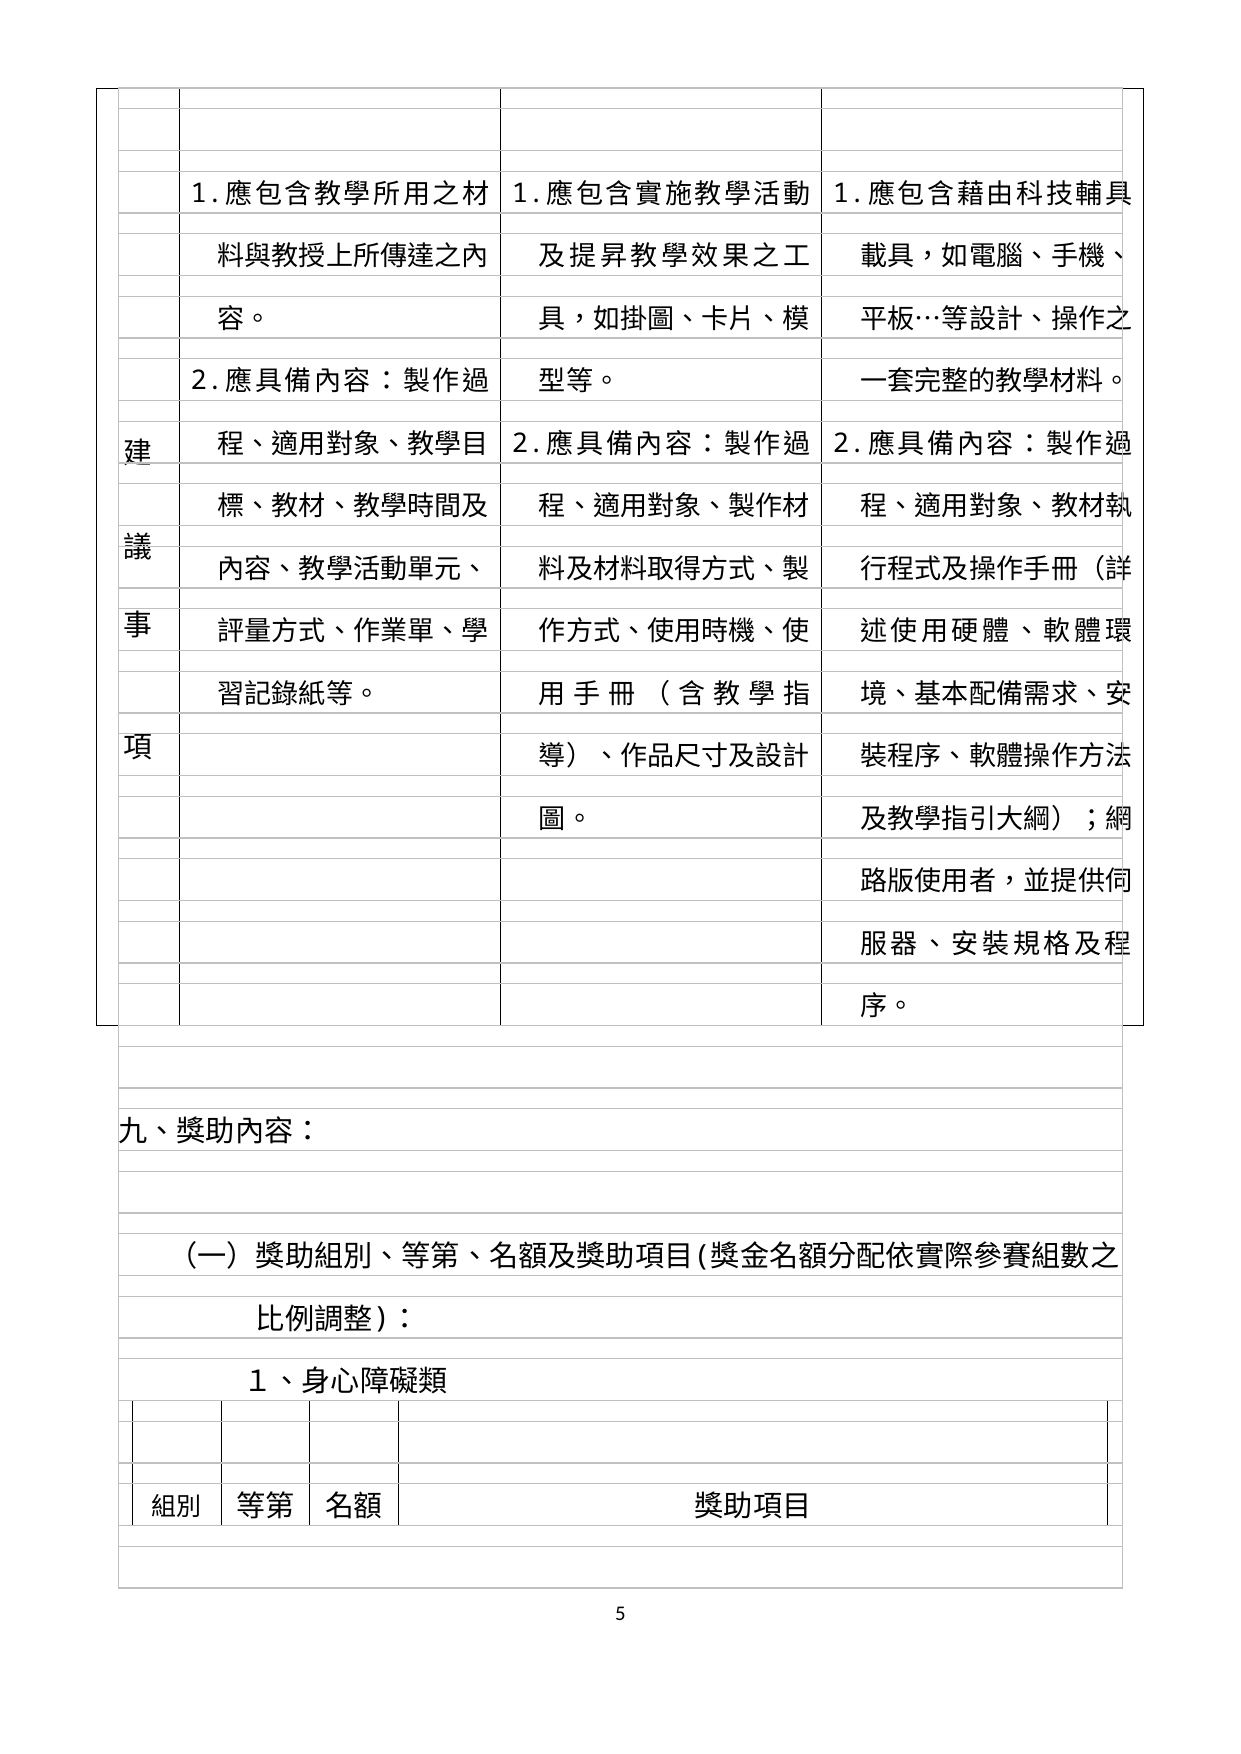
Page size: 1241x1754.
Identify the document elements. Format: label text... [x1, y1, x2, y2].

table_cell 容。 [180, 297, 500, 337]
table_cell [180, 859, 500, 900]
table_cell 1.應包含藉由科技輔具載具，如電腦、手機、平板…等設計、操作之一套完整的教學材料。 2.應具備內容：製作過程、適用對象、教材執行程式及操作手冊（詳述使用硬體、軟體環境、基本配備需求、安裝程序、軟體操作方法及教學指引大綱）；網路版使用者，並提供伺服器、安裝規格及程序。 [822, 672, 1122, 712]
table_cell [180, 797, 500, 837]
table_cell 建 議 事 項 [119, 901, 179, 921]
table_cell 建 議 事 項 [119, 359, 179, 400]
table_header [222, 1401, 309, 1421]
table_cell 建 議 事 項 [119, 422, 179, 462]
table_cell 建 議 事 項 [119, 609, 179, 650]
text [243, 1339, 1122, 1358]
table_header [222, 1464, 309, 1483]
table_cell [501, 89, 821, 108]
table_cell 1.應包含藉由科技輔具載具，如電腦、手機、平板…等設計、操作之一套完整的教學材料。 2.應具備內容：製作過程、適用對象、教材執行程式及操作手冊（詳述使用硬體、軟體環境、基本配備需求、安裝程序、軟體操作方法及教學指引大綱）；網路版使用者，並提供伺服器、安裝規格及程序。 [822, 589, 1122, 608]
table_cell 作方式、使用時機、使 [501, 609, 821, 650]
table_header [133, 1401, 221, 1421]
table_cell [501, 109, 821, 150]
table_cell 建 議 事 項 [119, 297, 179, 337]
table_cell 料與教授上所傳達之內 [180, 234, 500, 275]
text [119, 1089, 1122, 1108]
table_cell [180, 714, 500, 733]
text （一）獎助組別、等第、名額及獎助項目(獎金名額分配依實際參賽組數之 [168, 1234, 1122, 1275]
table_cell 1.應包含藉由科技輔具載具，如電腦、手機、平板…等設計、操作之一套完整的教學材料。 2.應具備內容：製作過程、適用對象、教材執行程式及操作手冊（詳述使用硬體、軟體環境、基本配備需求、安裝程序、軟體操作方法及教學指引大綱）；網路版使用者，並提供伺服器、安裝規格及程序。 [822, 151, 1122, 171]
table_cell 建 議 事 項 [119, 484, 179, 525]
table_cell [501, 651, 821, 671]
table_cell 1.應包含藉由科技輔具載具，如電腦、手機、平板…等設計、操作之一套完整的教學材料。 2.應具備內容：製作過程、適用對象、教材執行程式及操作手冊（詳述使用硬體、軟體環境、基本配備需求、安裝程序、軟體操作方法及教學指引大綱）；網路版使用者，並提供伺服器、安裝規格及程序。 [822, 547, 1122, 587]
table_cell 2.應具備內容：製作過 [180, 359, 500, 400]
table_cell 建 議 事 項 [119, 734, 179, 775]
table_cell 建 議 事 項 [119, 401, 179, 421]
table_cell 及提昇教學效果之工 [501, 234, 821, 275]
table_cell 1.應包含藉由科技輔具載具，如電腦、手機、平板…等設計、操作之一套完整的教學材料。 2.應具備內容：製作過程、適用對象、教材執行程式及操作手冊（詳述使用硬體、軟體環境、基本配備需求、安裝程序、軟體操作方法及教學指引大綱）；網路版使用者，並提供伺服器、安裝規格及程序。 [822, 859, 1122, 900]
table_cell 1.應包含藉由科技輔具載具，如電腦、手機、平板…等設計、操作之一套完整的教學材料。 2.應具備內容：製作過程、適用對象、教材執行程式及操作手冊（詳述使用硬體、軟體環境、基本配備需求、安裝程序、軟體操作方法及教學指引大綱）；網路版使用者，並提供伺服器、安裝規格及程序。 [1123, 89, 1143, 1025]
table_header 名額 [310, 1484, 398, 1525]
table_cell 建 議 事 項 [119, 984, 179, 1025]
table_cell [501, 401, 821, 421]
table_cell 建 議 事 項 [119, 859, 179, 900]
table_cell 1.應包含實施教學活動 [501, 172, 821, 212]
table_cell 1.應包含教學所用之材 [180, 172, 500, 212]
table_cell 建 議 事 項 [119, 276, 179, 296]
table_cell 建 議 事 項 [119, 776, 179, 796]
table_cell 1.應包含藉由科技輔具載具，如電腦、手機、平板…等設計、操作之一套完整的教學材料。 2.應具備內容：製作過程、適用對象、教材執行程式及操作手冊（詳述使用硬體、軟體環境、基本配備需求、安裝程序、軟體操作方法及教學指引大綱）；網路版使用者，並提供伺服器、安裝規格及程序。 [822, 359, 1122, 400]
table_cell 具，如掛圖、卡片、模 [501, 297, 821, 337]
table_cell [180, 89, 500, 108]
table_cell 建 議 事 項 [119, 109, 179, 150]
table_cell [180, 214, 500, 233]
table_cell 建 議 事 項 [119, 589, 179, 608]
table_cell [180, 964, 500, 983]
table_cell 1.應包含藉由科技輔具載具，如電腦、手機、平板…等設計、操作之一套完整的教學材料。 2.應具備內容：製作過程、適用對象、教材執行程式及操作手冊（詳述使用硬體、軟體環境、基本配備需求、安裝程序、軟體操作方法及教學指引大綱）；網路版使用者，並提供伺服器、安裝規格及程序。 [822, 651, 1122, 671]
table_cell [180, 109, 500, 150]
text 九、獎助內容： [119, 1109, 1122, 1150]
table_cell 建 議 事 項 [119, 214, 179, 233]
table_cell [180, 526, 500, 546]
table_header [133, 1464, 221, 1483]
table_cell 1.應包含藉由科技輔具載具，如電腦、手機、平板…等設計、操作之一套完整的教學材料。 2.應具備內容：製作過程、適用對象、教材執行程式及操作手冊（詳述使用硬體、軟體環境、基本配備需求、安裝程序、軟體操作方法及教學指引大綱）；網路版使用者，並提供伺服器、安裝規格及程序。 [822, 839, 1122, 858]
table_cell 1.應包含藉由科技輔具載具，如電腦、手機、平板…等設計、操作之一套完整的教學材料。 2.應具備內容：製作過程、適用對象、教材執行程式及操作手冊（詳述使用硬體、軟體環境、基本配備需求、安裝程序、軟體操作方法及教學指引大綱）；網路版使用者，並提供伺服器、安裝規格及程序。 [822, 922, 1122, 962]
table_cell 1.應包含藉由科技輔具載具，如電腦、手機、平板…等設計、操作之一套完整的教學材料。 2.應具備內容：製作過程、適用對象、教材執行程式及操作手冊（詳述使用硬體、軟體環境、基本配備需求、安裝程序、軟體操作方法及教學指引大綱）；網路版使用者，並提供伺服器、安裝規格及程序。 [822, 464, 1122, 483]
table_cell [501, 859, 821, 900]
table_cell [180, 464, 500, 483]
table_cell [180, 276, 500, 296]
table_cell 用手冊（含教學指 [501, 672, 821, 712]
table_cell 1.應包含藉由科技輔具載具，如電腦、手機、平板…等設計、操作之一套完整的教學材料。 2.應具備內容：製作過程、適用對象、教材執行程式及操作手冊（詳述使用硬體、軟體環境、基本配備需求、安裝程序、軟體操作方法及教學指引大綱）；網路版使用者，並提供伺服器、安裝規格及程序。 [822, 234, 1122, 275]
table_cell 程、適用對象、教學目 [180, 422, 500, 462]
table_cell 建 議 事 項 [119, 339, 179, 358]
table_cell [501, 901, 821, 921]
table_cell [501, 922, 821, 962]
table_cell [180, 901, 500, 921]
table_header [399, 1464, 1107, 1483]
table_cell 建 議 事 項 [119, 651, 179, 671]
table_cell 習記錄紙等。 [180, 672, 500, 712]
table_cell [180, 589, 500, 608]
table_cell 1.應包含藉由科技輔具載具，如電腦、手機、平板…等設計、操作之一套完整的教學材料。 2.應具備內容：製作過程、適用對象、教材執行程式及操作手冊（詳述使用硬體、軟體環境、基本配備需求、安裝程序、軟體操作方法及教學指引大綱）；網路版使用者，並提供伺服器、安裝規格及程序。 [822, 214, 1122, 233]
table_cell 1.應包含藉由科技輔具載具，如電腦、手機、平板…等設計、操作之一套完整的教學材料。 2.應具備內容：製作過程、適用對象、教材執行程式及操作手冊（詳述使用硬體、軟體環境、基本配備需求、安裝程序、軟體操作方法及教學指引大綱）；網路版使用者，並提供伺服器、安裝規格及程序。 [822, 297, 1122, 337]
table_cell 1.應包含藉由科技輔具載具，如電腦、手機、平板…等設計、操作之一套完整的教學材料。 2.應具備內容：製作過程、適用對象、教材執行程式及操作手冊（詳述使用硬體、軟體環境、基本配備需求、安裝程序、軟體操作方法及教學指引大綱）；網路版使用者，並提供伺服器、安裝規格及程序。 [822, 776, 1122, 796]
table_cell [501, 984, 821, 1025]
table_cell 建 議 事 項 [119, 922, 179, 962]
table_header [399, 1401, 1107, 1421]
table_cell [180, 339, 500, 358]
table_cell 1.應包含藉由科技輔具載具，如電腦、手機、平板…等設計、操作之一套完整的教學材料。 2.應具備內容：製作過程、適用對象、教材執行程式及操作手冊（詳述使用硬體、軟體環境、基本配備需求、安裝程序、軟體操作方法及教學指引大綱）；網路版使用者，並提供伺服器、安裝規格及程序。 [822, 422, 1122, 462]
table_cell 1.應包含藉由科技輔具載具，如電腦、手機、平板…等設計、操作之一套完整的教學材料。 2.應具備內容：製作過程、適用對象、教材執行程式及操作手冊（詳述使用硬體、軟體環境、基本配備需求、安裝程序、軟體操作方法及教學指引大綱）；網路版使用者，並提供伺服器、安裝規格及程序。 [822, 339, 1122, 358]
table_cell [501, 214, 821, 233]
table_cell 圖。 [501, 797, 821, 837]
table_cell 1.應包含藉由科技輔具載具，如電腦、手機、平板…等設計、操作之一套完整的教學材料。 2.應具備內容：製作過程、適用對象、教材執行程式及操作手冊（詳述使用硬體、軟體環境、基本配備需求、安裝程序、軟體操作方法及教學指引大綱）；網路版使用者，並提供伺服器、安裝規格及程序。 [822, 172, 1122, 212]
table_cell 1.應包含藉由科技輔具載具，如電腦、手機、平板…等設計、操作之一套完整的教學材料。 2.應具備內容：製作過程、適用對象、教材執行程式及操作手冊（詳述使用硬體、軟體環境、基本配備需求、安裝程序、軟體操作方法及教學指引大綱）；網路版使用者，並提供伺服器、安裝規格及程序。 [822, 964, 1122, 983]
text [168, 1214, 1122, 1233]
text １、身心障礙類 [243, 1359, 1122, 1400]
table_cell [180, 922, 500, 962]
table_cell 1.應包含藉由科技輔具載具，如電腦、手機、平板…等設計、操作之一套完整的教學材料。 2.應具備內容：製作過程、適用對象、教材執行程式及操作手冊（詳述使用硬體、軟體環境、基本配備需求、安裝程序、軟體操作方法及教學指引大綱）；網路版使用者，並提供伺服器、安裝規格及程序。 [822, 484, 1122, 525]
table_cell 1.應包含藉由科技輔具載具，如電腦、手機、平板…等設計、操作之一套完整的教學材料。 2.應具備內容：製作過程、適用對象、教材執行程式及操作手冊（詳述使用硬體、軟體環境、基本配備需求、安裝程序、軟體操作方法及教學指引大綱）；網路版使用者，並提供伺服器、安裝規格及程序。 [822, 89, 1122, 108]
table_cell 建 議 事 項 [119, 839, 179, 858]
table_cell [180, 734, 500, 775]
table_cell [180, 984, 500, 1025]
table_cell [180, 401, 500, 421]
table_header [310, 1401, 398, 1421]
table_header [310, 1464, 398, 1483]
table_cell 1.應包含藉由科技輔具載具，如電腦、手機、平板…等設計、操作之一套完整的教學材料。 2.應具備內容：製作過程、適用對象、教材執行程式及操作手冊（詳述使用硬體、軟體環境、基本配備需求、安裝程序、軟體操作方法及教學指引大綱）；網路版使用者，並提供伺服器、安裝規格及程序。 [822, 109, 1122, 150]
table_cell 評量方式、作業單、學 [180, 609, 500, 650]
table_header [310, 1422, 398, 1462]
table_cell [501, 964, 821, 983]
table_cell 建 議 事 項 [119, 151, 179, 171]
table_cell 建 議 事 項 [97, 89, 118, 1025]
table_cell [180, 839, 500, 858]
table_cell 建 議 事 項 [119, 714, 179, 733]
table_cell [501, 714, 821, 733]
table_cell 建 議 事 項 [119, 464, 179, 483]
table_header [222, 1422, 309, 1462]
table_cell 建 議 事 項 [119, 172, 179, 212]
table_cell 1.應包含藉由科技輔具載具，如電腦、手機、平板…等設計、操作之一套完整的教學材料。 2.應具備內容：製作過程、適用對象、教材執行程式及操作手冊（詳述使用硬體、軟體環境、基本配備需求、安裝程序、軟體操作方法及教學指引大綱）；網路版使用者，並提供伺服器、安裝規格及程序。 [822, 797, 1122, 837]
table_cell 1.應包含藉由科技輔具載具，如電腦、手機、平板…等設計、操作之一套完整的教學材料。 2.應具備內容：製作過程、適用對象、教材執行程式及操作手冊（詳述使用硬體、軟體環境、基本配備需求、安裝程序、軟體操作方法及教學指引大綱）；網路版使用者，並提供伺服器、安裝規格及程序。 [822, 901, 1122, 921]
table_cell 內容、教學活動單元、 [180, 547, 500, 587]
table_header 獎助項目 [399, 1484, 1107, 1525]
table_cell [180, 776, 500, 796]
table_cell 標、教材、教學時間及 [180, 484, 500, 525]
table_cell 建 議 事 項 [119, 547, 179, 587]
table_cell 1.應包含藉由科技輔具載具，如電腦、手機、平板…等設計、操作之一套完整的教學材料。 2.應具備內容：製作過程、適用對象、教材執行程式及操作手冊（詳述使用硬體、軟體環境、基本配備需求、安裝程序、軟體操作方法及教學指引大綱）；網路版使用者，並提供伺服器、安裝規格及程序。 [822, 734, 1122, 775]
table_cell 建 議 事 項 [119, 89, 179, 108]
table_cell 建 議 事 項 [119, 526, 179, 546]
table_cell [501, 526, 821, 546]
table_cell [501, 839, 821, 858]
table_header [399, 1422, 1107, 1462]
table_cell 型等。 [501, 359, 821, 400]
table_cell 2.應具備內容：製作過 [501, 422, 821, 462]
table_cell [501, 339, 821, 358]
table_cell 1.應包含藉由科技輔具載具，如電腦、手機、平板…等設計、操作之一套完整的教學材料。 2.應具備內容：製作過程、適用對象、教材執行程式及操作手冊（詳述使用硬體、軟體環境、基本配備需求、安裝程序、軟體操作方法及教學指引大綱）；網路版使用者，並提供伺服器、安裝規格及程序。 [822, 609, 1122, 650]
table_cell 1.應包含藉由科技輔具載具，如電腦、手機、平板…等設計、操作之一套完整的教學材料。 2.應具備內容：製作過程、適用對象、教材執行程式及操作手冊（詳述使用硬體、軟體環境、基本配備需求、安裝程序、軟體操作方法及教學指引大綱）；網路版使用者，並提供伺服器、安裝規格及程序。 [822, 714, 1122, 733]
text [168, 1276, 1122, 1296]
table_header 組別 [133, 1484, 221, 1525]
table_cell 建 議 事 項 [119, 234, 179, 275]
table_cell 1.應包含藉由科技輔具載具，如電腦、手機、平板…等設計、操作之一套完整的教學材料。 2.應具備內容：製作過程、適用對象、教材執行程式及操作手冊（詳述使用硬體、軟體環境、基本配備需求、安裝程序、軟體操作方法及教學指引大綱）；網路版使用者，並提供伺服器、安裝規格及程序。 [822, 526, 1122, 546]
table_cell 建 議 事 項 [119, 964, 179, 983]
table_cell 料及材料取得方式、製 [501, 547, 821, 587]
table_cell [501, 151, 821, 171]
table_cell 導）、作品尺寸及設計 [501, 734, 821, 775]
table_cell 建 議 事 項 [119, 797, 179, 837]
table_header [133, 1422, 221, 1462]
table_cell 1.應包含藉由科技輔具載具，如電腦、手機、平板…等設計、操作之一套完整的教學材料。 2.應具備內容：製作過程、適用對象、教材執行程式及操作手冊（詳述使用硬體、軟體環境、基本配備需求、安裝程序、軟體操作方法及教學指引大綱）；網路版使用者，並提供伺服器、安裝規格及程序。 [822, 276, 1122, 296]
table_cell [501, 589, 821, 608]
table_cell 建 議 事 項 [119, 672, 179, 712]
table_cell [180, 651, 500, 671]
table_cell 程、適用對象、製作材 [501, 484, 821, 525]
table_cell 1.應包含藉由科技輔具載具，如電腦、手機、平板…等設計、操作之一套完整的教學材料。 2.應具備內容：製作過程、適用對象、教材執行程式及操作手冊（詳述使用硬體、軟體環境、基本配備需求、安裝程序、軟體操作方法及教學指引大綱）；網路版使用者，並提供伺服器、安裝規格及程序。 [822, 984, 1122, 1025]
table_header 等第 [222, 1484, 309, 1525]
table_cell 1.應包含藉由科技輔具載具，如電腦、手機、平板…等設計、操作之一套完整的教學材料。 2.應具備內容：製作過程、適用對象、教材執行程式及操作手冊（詳述使用硬體、軟體環境、基本配備需求、安裝程序、軟體操作方法及教學指引大綱）；網路版使用者，並提供伺服器、安裝規格及程序。 [822, 401, 1122, 421]
text 比例調整)： [168, 1297, 1122, 1337]
table_cell [180, 151, 500, 171]
table_cell [501, 276, 821, 296]
table_cell [501, 464, 821, 483]
table_cell [501, 776, 821, 796]
